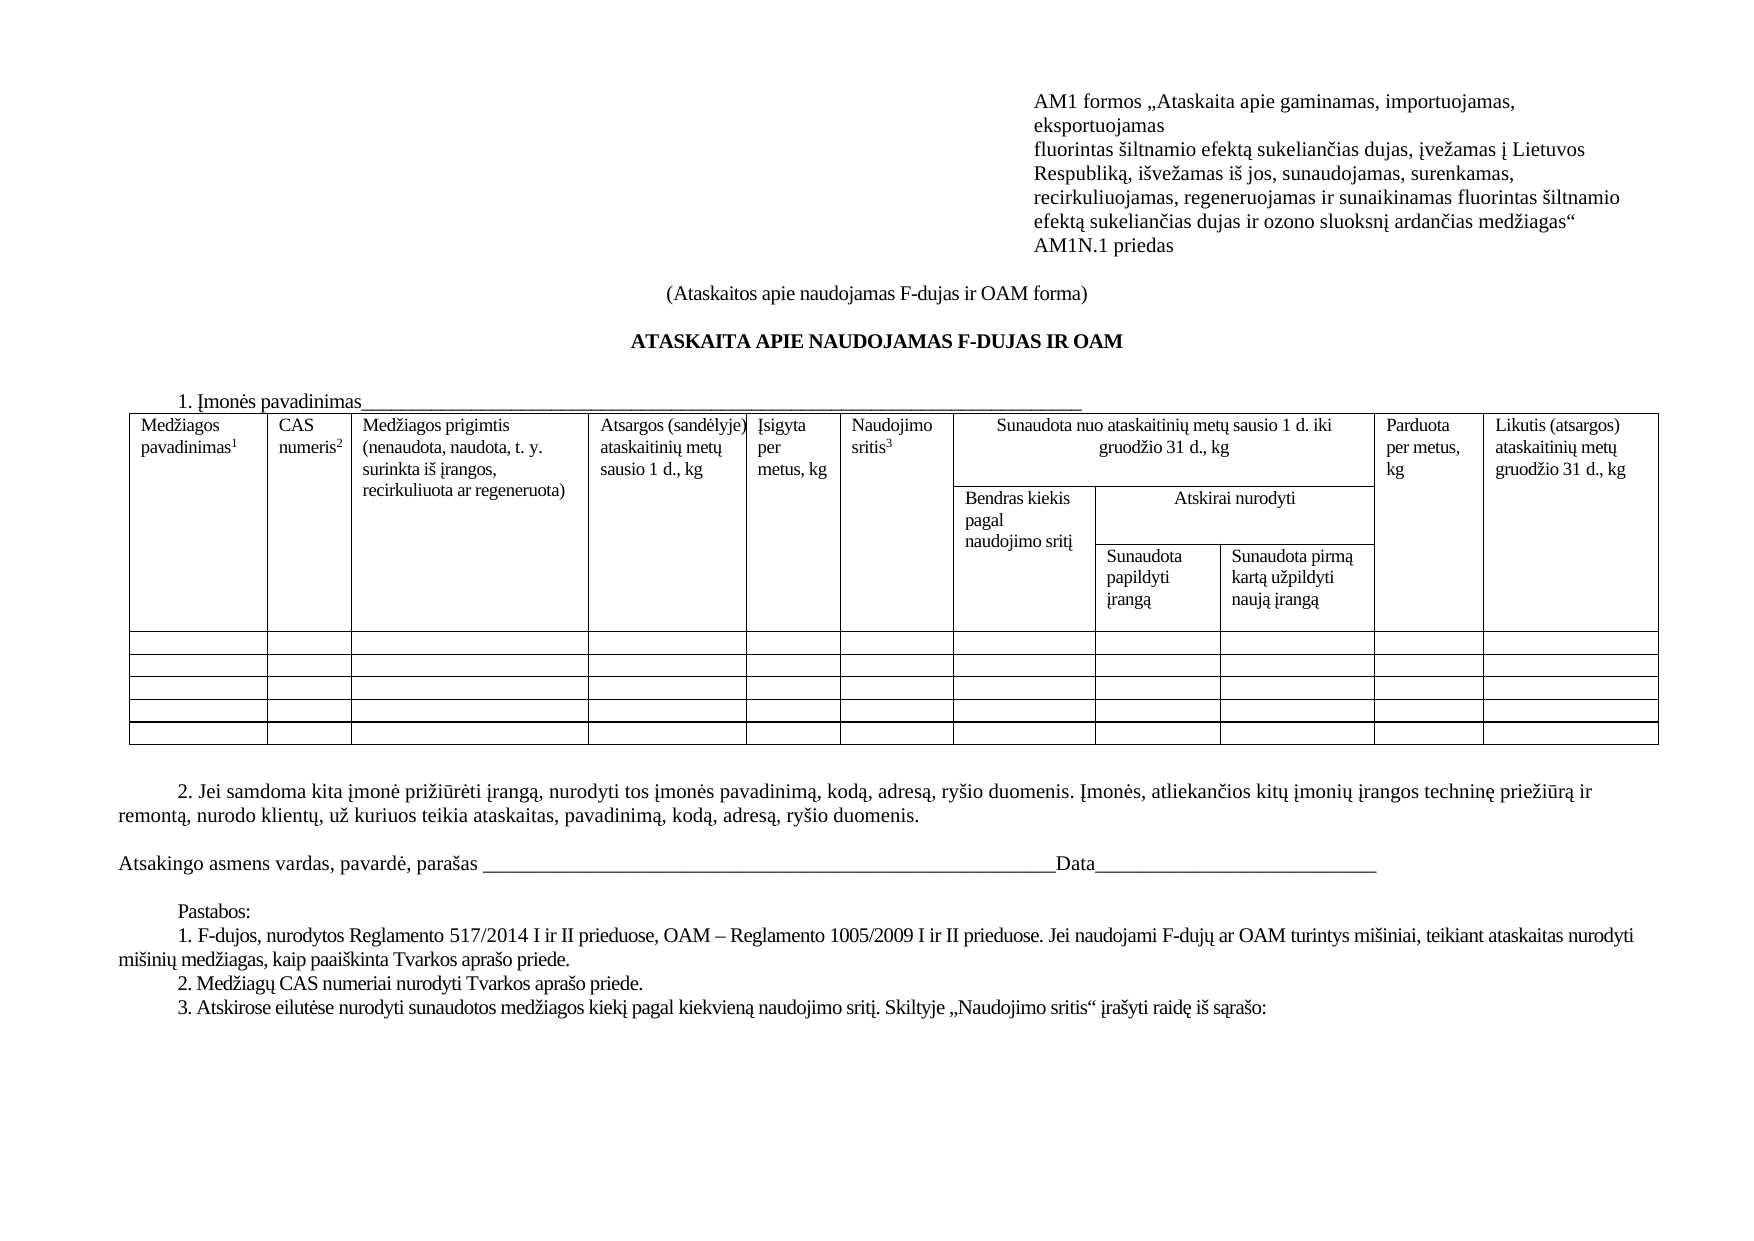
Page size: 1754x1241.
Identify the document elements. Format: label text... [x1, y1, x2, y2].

table_header Įsigyta per metus, kg [747, 414, 840, 631]
text AM1N.1 priedas [1034, 233, 1636, 257]
table_cell [1375, 632, 1483, 653]
table_cell [1484, 677, 1658, 699]
table_cell Bendras kiekis pagal naudojimo sritį [954, 487, 1095, 631]
table_cell [841, 723, 953, 744]
table_cell [1375, 723, 1483, 744]
text fluorintas šiltnamio efektą sukeliančias dujas, įvežamas į Lietuvos [1034, 137, 1636, 161]
table_cell Atskirai nurodyti [1096, 487, 1374, 544]
table_cell [130, 655, 267, 676]
text (Ataskaitos apie naudojamas F-dujas ir OAM forma) [118, 281, 1636, 305]
table_cell [1484, 723, 1658, 744]
text 2. Medžiagų CAS numeriai nurodyti Tvarkos aprašo priede. [118, 971, 1636, 995]
table_cell [747, 677, 840, 699]
table_cell [268, 632, 351, 653]
table_cell [1221, 700, 1374, 721]
table_cell [1096, 700, 1220, 721]
table_cell [352, 723, 588, 744]
table_cell [130, 632, 267, 653]
table_cell [747, 655, 840, 676]
text 1. F-dujos, nurodytos Reglamento 517/2014 I ir II prieduose, OAM – Reglamento 1005/2009 I ir II prieduose. Jei naudojami F-dujų ar OAM turintys mišiniai, teikiant ataskaitas nurodyti mišinių medžiagas, kaip paaiškinta Tvarkos aprašo priede. [118, 923, 1636, 971]
table_cell [268, 655, 351, 676]
text ataskaita apie naudojamas F-dujas ir oam [118, 329, 1636, 353]
table_header Medžiagos pavadinimas1 [130, 414, 267, 631]
table_cell [841, 677, 953, 699]
table_cell [954, 655, 1095, 676]
table_cell Sunaudota pirmą kartą užpildyti naują įrangą [1221, 545, 1374, 631]
table_cell [589, 677, 746, 699]
table_cell [1096, 632, 1220, 653]
table_cell [1221, 677, 1374, 699]
table_cell [954, 723, 1095, 744]
table_cell [954, 700, 1095, 721]
table_cell [1096, 655, 1220, 676]
table_cell [841, 700, 953, 721]
table_cell [841, 655, 953, 676]
table_cell [954, 677, 1095, 699]
table_header Medžiagos prigimtis (nenaudota, naudota, t. y. surinkta iš įrangos, recirkuliuota ar regeneruota) [352, 414, 588, 631]
table_cell [130, 723, 267, 744]
table_cell [589, 632, 746, 653]
table_cell [352, 677, 588, 699]
text 2. Jei samdoma kita įmonė prižiūrėti įrangą, nurodyti tos įmonės pavadinimą, kodą, adresą, ryšio duomenis. Įmonės, atliekančios kitų įmonių įrangos techninę priežiūrą ir remontą, nurodo klientų, už kuriuos teikia ataskaitas, pavadinimą, kodą, adresą, ryšio duomenis. [118, 778, 1636, 827]
table_header CAS numeris2 [268, 414, 351, 631]
table_header Naudojimo sritis3 [841, 414, 953, 631]
table_cell [1221, 655, 1374, 676]
table_cell [1221, 632, 1374, 653]
table_header Atsargos (sandėlyje) ataskaitinių metų sausio 1 d., kg [589, 414, 746, 631]
table_cell [1375, 677, 1483, 699]
text AM1 formos „Ataskaita apie gaminamas, importuojamas, eksportuojamas [1034, 88, 1636, 137]
table_cell [268, 677, 351, 699]
table_cell [589, 655, 746, 676]
table_header Sunaudota nuo ataskaitinių metų sausio 1 d. iki gruodžio 31 d., kg [954, 414, 1374, 486]
table_cell [268, 700, 351, 721]
table_cell [747, 723, 840, 744]
table_cell [589, 723, 746, 744]
text Respubliką, išvežamas iš jos, sunaudojamas, surenkamas, [1034, 161, 1636, 185]
text recirkuliuojamas, regeneruojamas ir sunaikinamas fluorintas šiltnamio [1034, 185, 1636, 209]
table_cell [1096, 723, 1220, 744]
table_cell [1375, 700, 1483, 721]
table_cell [130, 677, 267, 699]
table_cell [1221, 723, 1374, 744]
text Atsakingo asmens vardas, pavardė, parašas _______________________________________________________Data___________________________ [118, 851, 1636, 875]
table_cell [1096, 677, 1220, 699]
table_cell Sunaudota papildyti įrangą [1096, 545, 1220, 631]
table_cell [589, 700, 746, 721]
text 3. Atskirose eilutėse nurodyti sunaudotos medžiagos kiekį pagal kiekvieną naudojimo sritį. Skiltyje „Naudojimo sritis“ įrašyti raidę iš sąrašo: [118, 995, 1636, 1019]
table_header Likutis (atsargos) ataskaitinių metų gruodžio 31 d., kg [1484, 414, 1658, 631]
table_cell [1375, 655, 1483, 676]
table_cell [1484, 655, 1658, 676]
table_header Parduota per metus, kg [1375, 414, 1483, 631]
table_cell [352, 655, 588, 676]
table_cell [352, 700, 588, 721]
table_cell [747, 700, 840, 721]
table_cell [747, 632, 840, 653]
table_cell [954, 632, 1095, 653]
text 1. Įmonės pavadinimas________________________________________________________________________ [118, 389, 1636, 413]
table_cell [841, 632, 953, 653]
table_cell [352, 632, 588, 653]
table_cell [1484, 632, 1658, 653]
text Pastabos: [118, 899, 1636, 923]
text efektą sukeliančias dujas ir ozono sluoksnį ardančias medžiagas“ [1034, 209, 1636, 233]
table_cell [268, 723, 351, 744]
table_cell [130, 700, 267, 721]
table_cell [1484, 700, 1658, 721]
